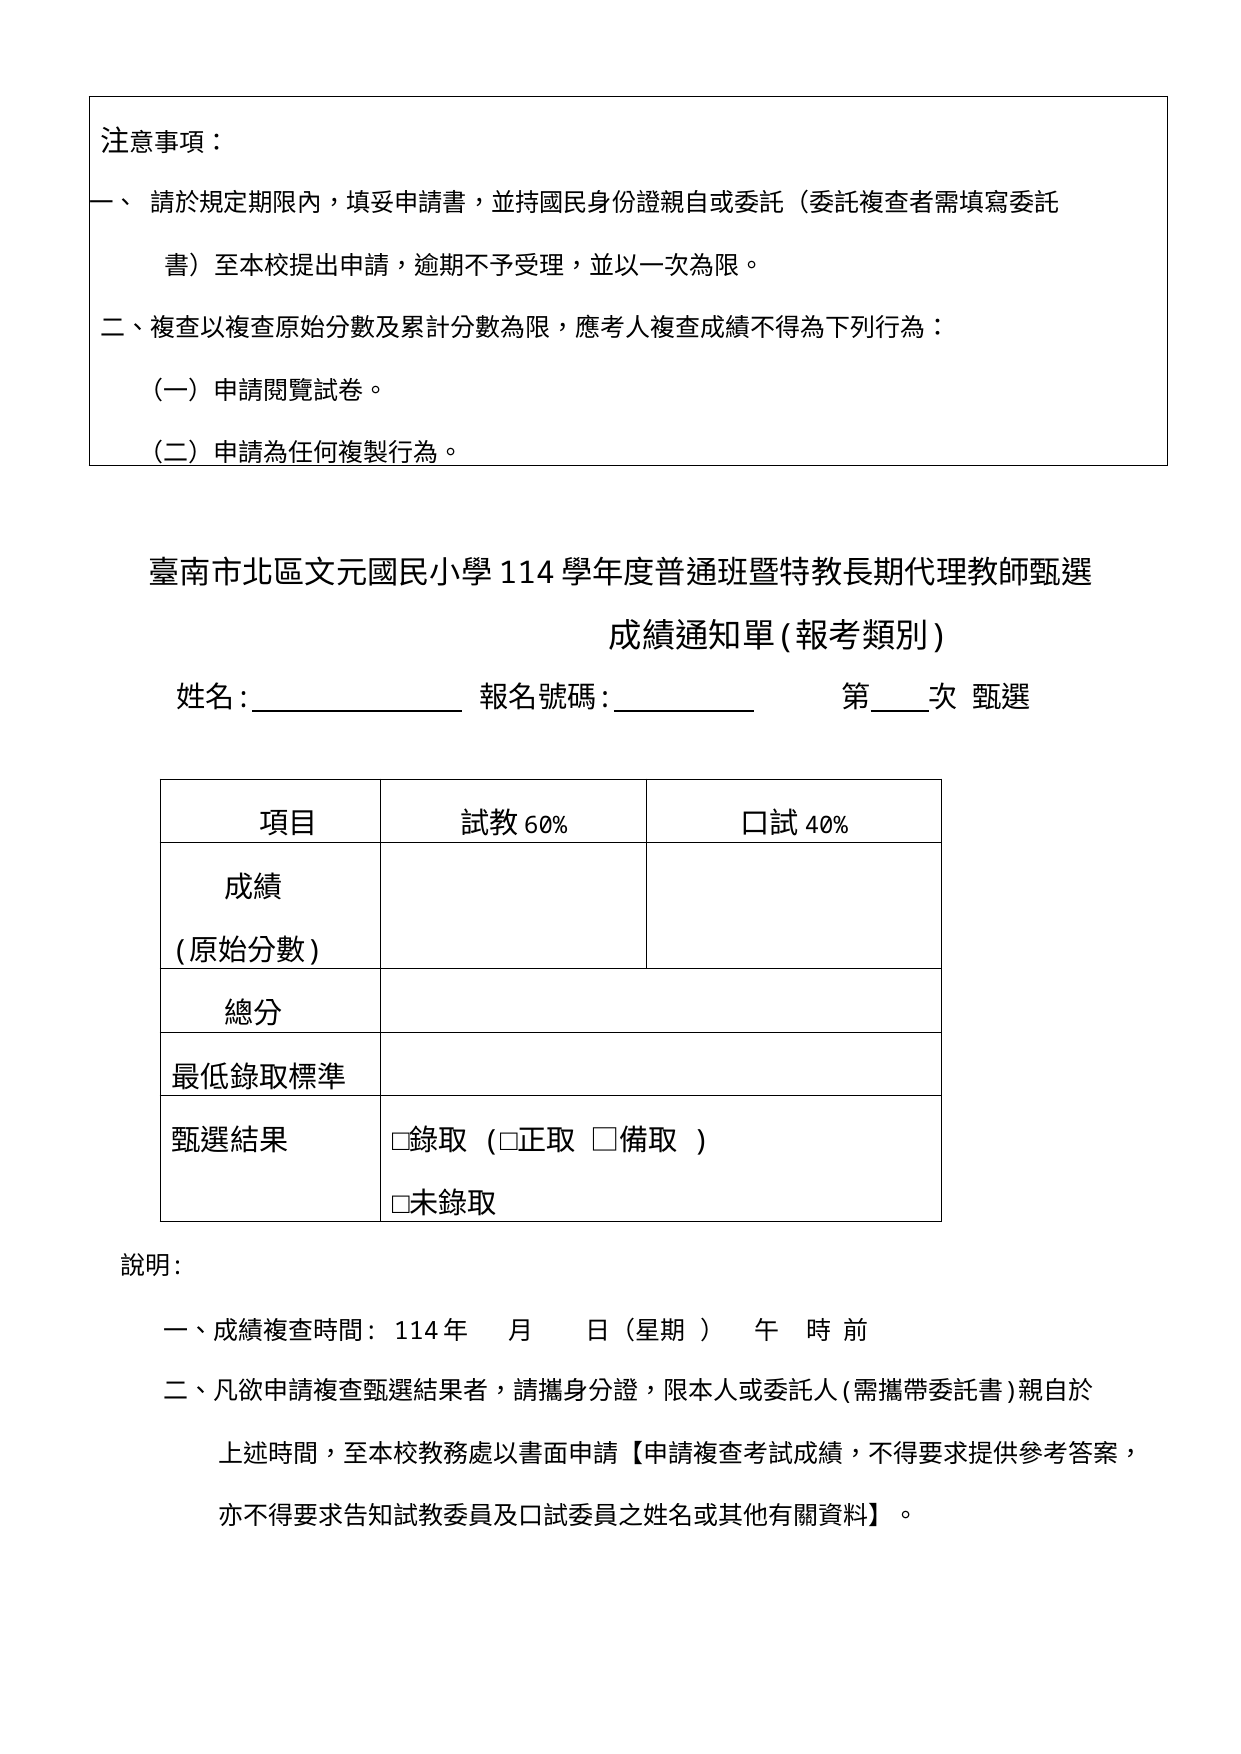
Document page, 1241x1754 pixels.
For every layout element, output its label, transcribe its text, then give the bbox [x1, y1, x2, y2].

table_cell [381, 969, 941, 1032]
table_cell □錄取 (□正取 □備取 ) □未錄取 [381, 1096, 941, 1221]
text 二、凡欲申請複查甄選結果者，請攜身分證，限本人或委託人(需攜帶委託書)親自於 [89, 1347, 1152, 1410]
table_cell 注意事項： 一、 請於規定期限內，填妥申請書，並持國民身份證親自或委託（委託複查者需填寫委託 書）至本校提出申請，逾期不予受理，並以一次為限。 二、複查以複查原始分數及累計分數為限，應考人複查成績不得為下列行為： （一）申請閱覽試卷。 （二）申請為任何複製行為。 （三）要求重新評閱。 （四）要求告知甄選委員、命題委員、閱卷委員、口試委員、試教委員之姓名及有關資料。 三、複查項目僅限應考人申請部分，非為申請複查部分，概不複查。 [90, 97, 1167, 465]
text 臺南市北區文元國民小學114學年度普通班暨特教長期代理教師甄選 [89, 528, 1152, 591]
text 上述時間，至本校教務處以書面申請【申請複查考試成績，不得要求提供參考答案， [89, 1410, 1152, 1472]
text 成績通知單(報考類別) [89, 591, 1152, 653]
text 姓名: 報名號碼: 第 次 甄選 [89, 653, 1152, 716]
table_cell [381, 1033, 941, 1095]
table_cell 成績 (原始分數) [161, 843, 380, 968]
table_cell 總分 [161, 969, 380, 1032]
text 說明: [89, 1222, 1152, 1285]
text 亦不得要求告知試教委員及口試委員之姓名或其他有關資料】。 [89, 1472, 1152, 1535]
table_cell [381, 843, 646, 968]
table_cell [647, 843, 941, 968]
table_cell 最低錄取標準 [161, 1033, 380, 1095]
table_header 項目 [161, 780, 380, 842]
text 一、成績複查時間: 114年 月 日（星期 ） 午 時 前 [89, 1285, 1152, 1347]
table_header 試教60% [381, 780, 646, 842]
table_header 口試40% [647, 780, 941, 842]
table_cell 甄選結果 [161, 1096, 380, 1221]
